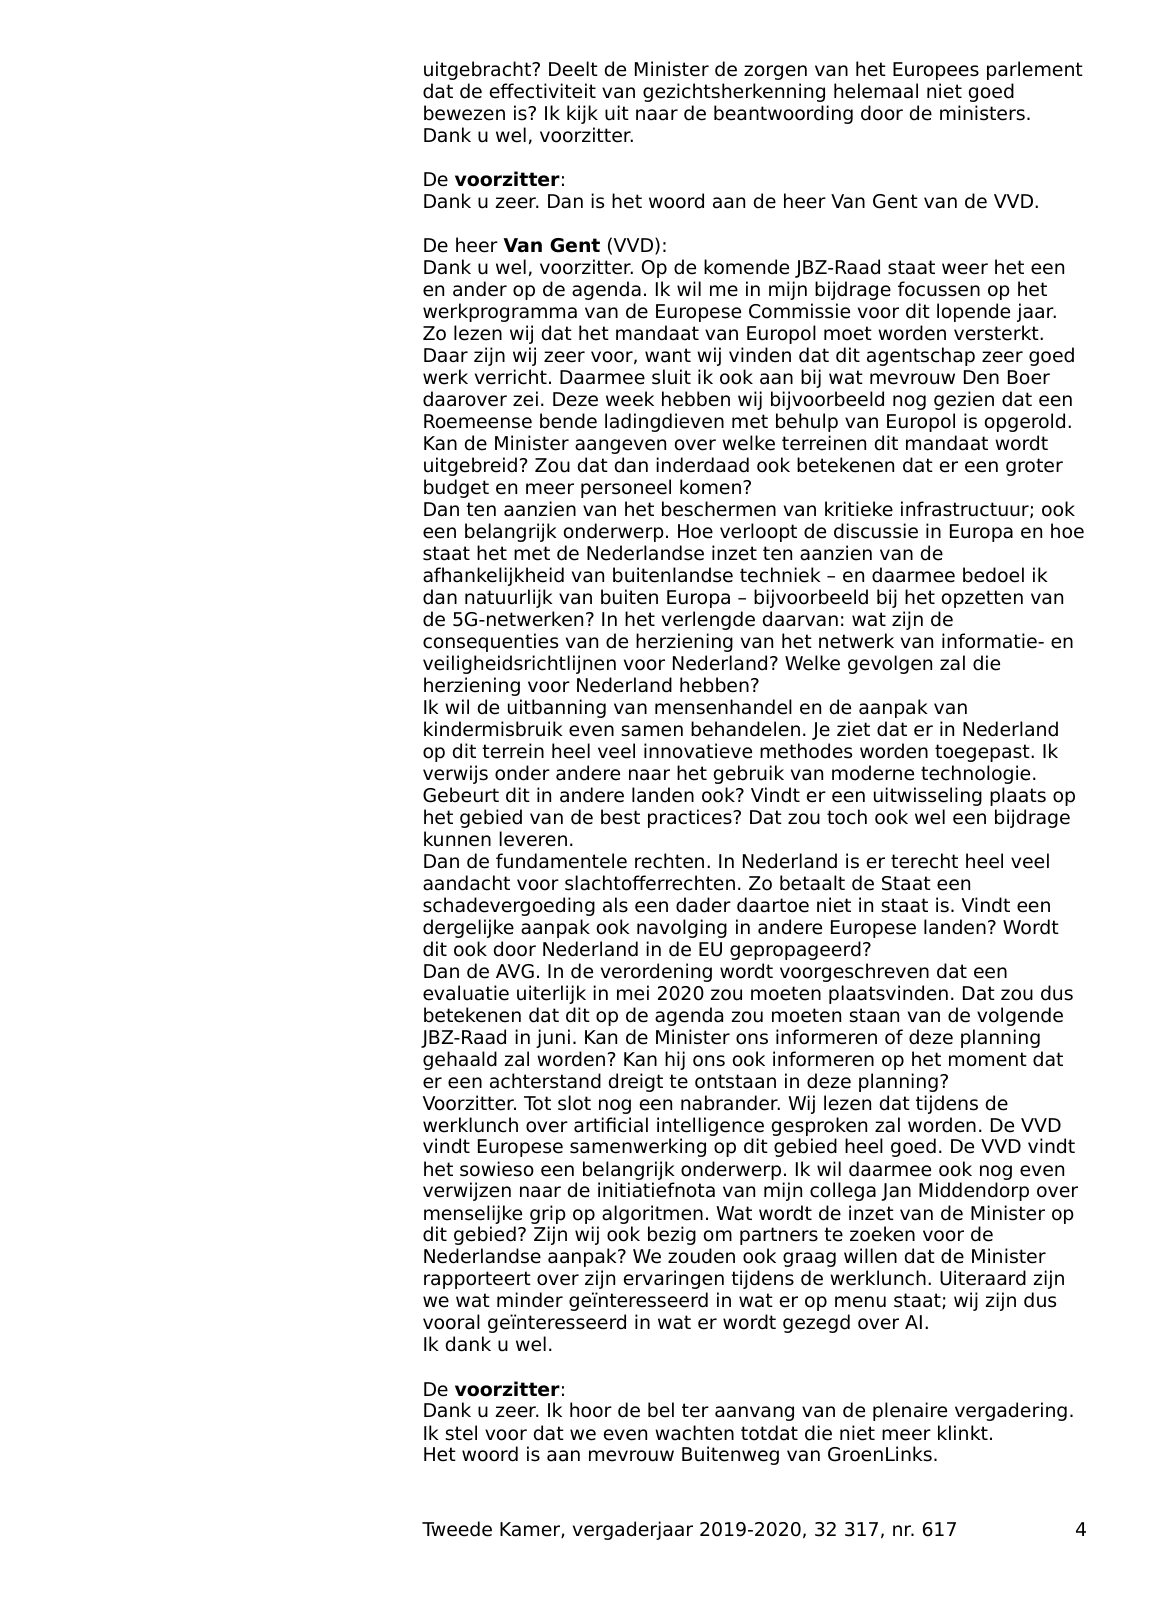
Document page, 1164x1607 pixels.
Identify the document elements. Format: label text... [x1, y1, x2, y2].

text Ik dank u wel. [422, 1334, 1087, 1356]
text Dan de AVG. In de verordening wordt voorgeschreven dat een evaluatie uiterlijk in mei 2020 zou moeten plaatsvinden. Dat zou dus betekenen dat dit op de agenda zou moeten staan van de volgende JBZ-Raad in juni. Kan de Minister ons informeren of deze planning gehaald zal worden? Kan hij ons ook informeren op het moment dat er een achterstand dreigt te ontstaan in deze planning? [422, 961, 1087, 1092]
text De heer Van Gent (VVD): [422, 235, 1087, 257]
text Dank u wel, voorzitter. Op de komende JBZ-Raad staat weer het een en ander op de agenda. Ik wil me in mijn bijdrage focussen op het werkprogramma van de Europese Commissie voor dit lopende jaar. [422, 257, 1087, 323]
text Het woord is aan mevrouw Buitenweg van GroenLinks. [422, 1444, 1087, 1466]
text De voorzitter: [422, 169, 1087, 191]
text uitgebracht? Deelt de Minister de zorgen van het Europees parlement dat de effectiviteit van gezichtsherkenning helemaal niet goed bewezen is? Ik kijk uit naar de beantwoording door de ministers. [422, 59, 1087, 125]
text Dank u zeer. Dan is het woord aan de heer Van Gent van de VVD. [422, 191, 1087, 213]
text De voorzitter: [422, 1378, 1087, 1400]
text Dan ten aanzien van het beschermen van kritieke infrastructuur; ook een belangrijk onderwerp. Hoe verloopt de discussie in Europa en hoe staat het met de Nederlandse inzet ten aanzien van de afhankelijkheid van buitenlandse techniek – en daarmee bedoel ik dan natuurlijk van buiten Europa – bijvoorbeeld bij het opzetten van de 5G-netwerken? In het verlengde daarvan: wat zijn de consequenties van de herziening van het netwerk van informatie- en veiligheidsrichtlijnen voor Nederland? Welke gevolgen zal die herziening voor Nederland hebben? [422, 499, 1087, 697]
text Zo lezen wij dat het mandaat van Europol moet worden versterkt. Daar zijn wij zeer voor, want wij vinden dat dit agentschap zeer goed werk verricht. Daarmee sluit ik ook aan bij wat mevrouw Den Boer daarover zei. Deze week hebben wij bijvoorbeeld nog gezien dat een Roemeense bende ladingdieven met behulp van Europol is opgerold. Kan de Minister aangeven over welke terreinen dit mandaat wordt uitgebreid? Zou dat dan inderdaad ook betekenen dat er een groter budget en meer personeel komen? [422, 323, 1087, 499]
text Dan de fundamentele rechten. In Nederland is er terecht heel veel aandacht voor slachtofferrechten. Zo betaalt de Staat een schadevergoeding als een dader daartoe niet in staat is. Vindt een dergelijke aanpak ook navolging in andere Europese landen? Wordt dit ook door Nederland in de EU gepropageerd? [422, 851, 1087, 961]
text Ik wil de uitbanning van mensenhandel en de aanpak van kindermisbruik even samen behandelen. Je ziet dat er in Nederland op dit terrein heel veel innovatieve methodes worden toegepast. Ik verwijs onder andere naar het gebruik van moderne technologie. Gebeurt dit in andere landen ook? Vindt er een uitwisseling plaats op het gebied van de best practices? Dat zou toch ook wel een bijdrage kunnen leveren. [422, 697, 1087, 851]
text Dank u wel, voorzitter. [422, 125, 1087, 147]
text Dank u zeer. Ik hoor de bel ter aanvang van de plenaire vergadering. Ik stel voor dat we even wachten totdat die niet meer klinkt. [422, 1400, 1087, 1444]
text Voorzitter. Tot slot nog een nabrander. Wij lezen dat tijdens de werklunch over artificial intelligence gesproken zal worden. De VVD vindt Europese samenwerking op dit gebied heel goed. De VVD vindt het sowieso een belangrijk onderwerp. Ik wil daarmee ook nog even verwijzen naar de initiatiefnota van mijn collega Jan Middendorp over menselijke grip op algoritmen. Wat wordt de inzet van de Minister op dit gebied? Zijn wij ook bezig om partners te zoeken voor de Nederlandse aanpak? We zouden ook graag willen dat de Minister rapporteert over zijn ervaringen tijdens de werklunch. Uiteraard zijn we wat minder geïnteresseerd in wat er op menu staat; wij zijn dus vooral geïnteresseerd in wat er wordt gezegd over AI. [422, 1092, 1087, 1334]
